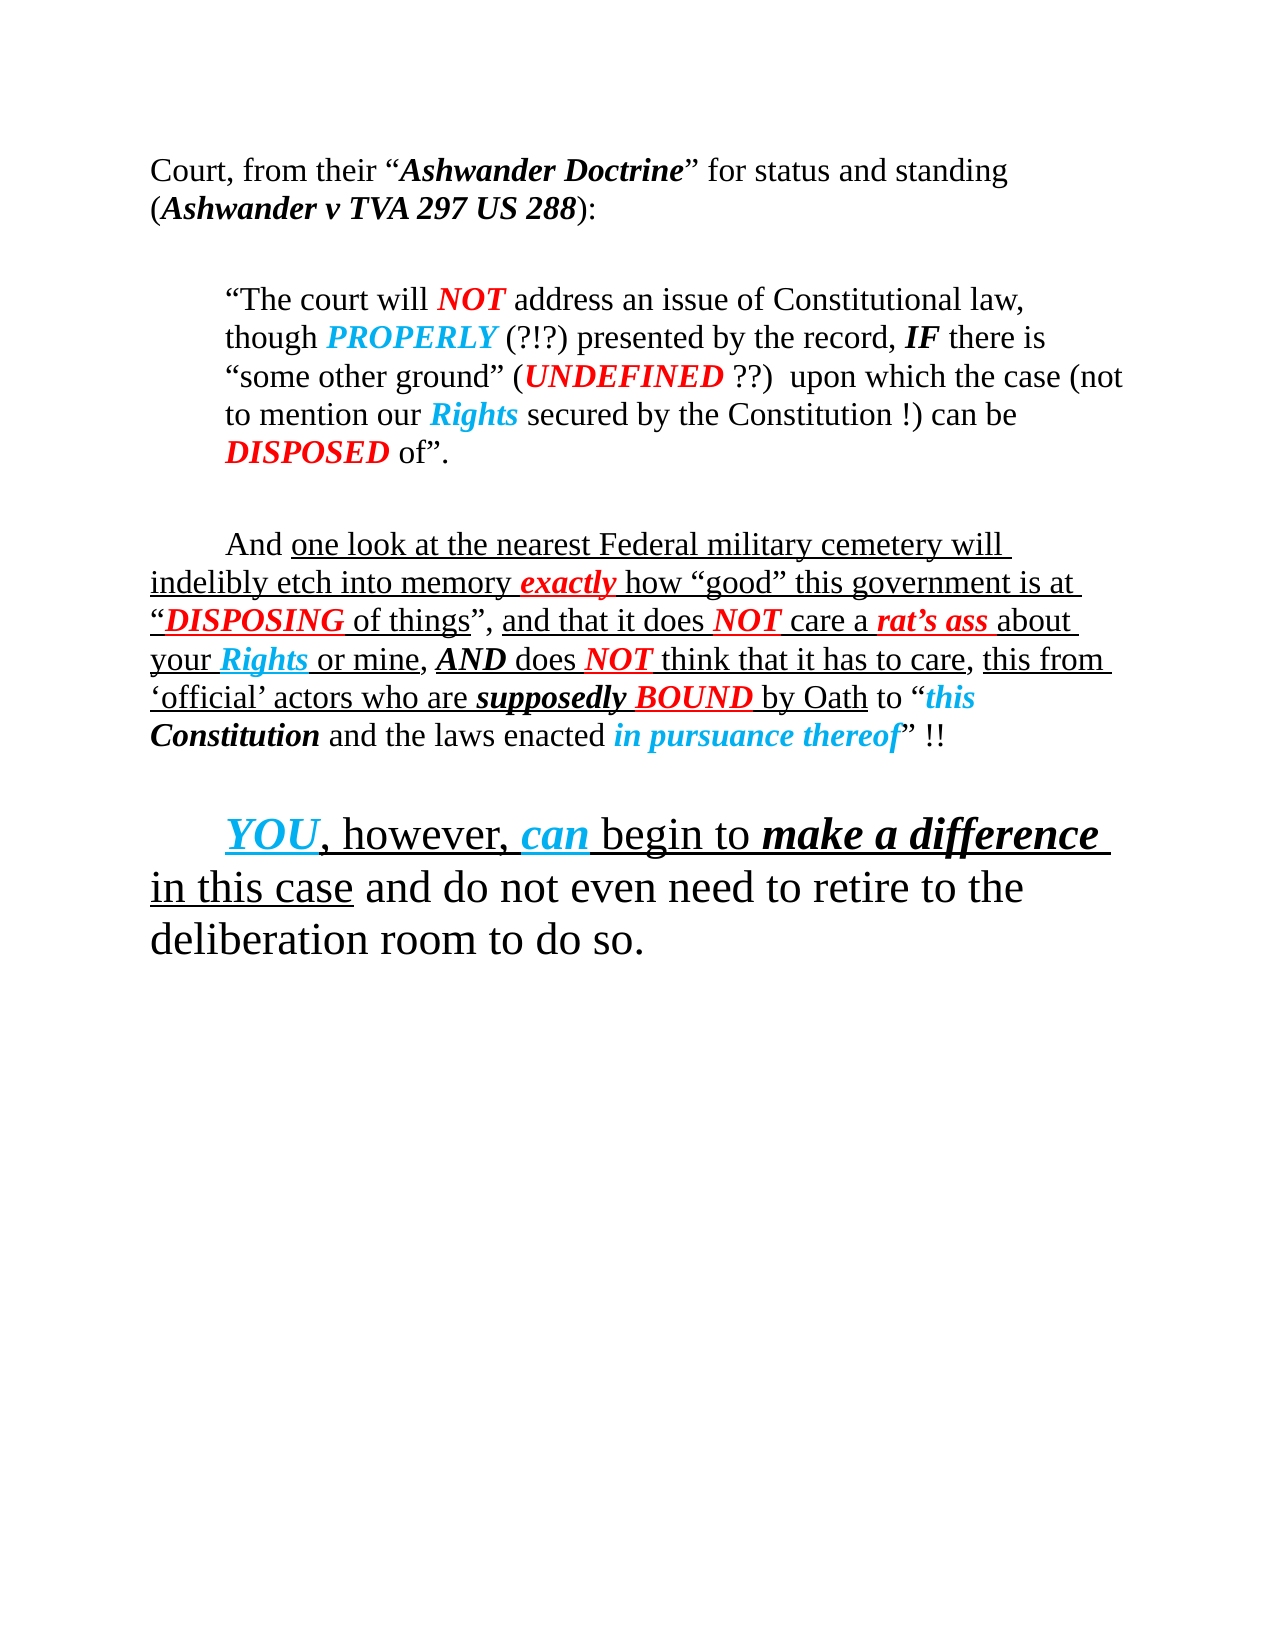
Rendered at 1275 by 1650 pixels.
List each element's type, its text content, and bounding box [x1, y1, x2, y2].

text Court, from their “Ashwander Doctrine” for status and standing (Ashwander v TVA 297 US 288): [150, 150, 1125, 227]
text And one look at the nearest Federal military cemetery will indelibly etch into memory exactly how “good” this government is at “DISPOSING of things”, and that it does NOT care a rat’s ass about your Rights or mine, AND does NOT think that it has to care, this from ‘official’ actors who are supposedly BOUND by Oath to “this Constitution and the laws enacted in pursuance thereof” !! [150, 524, 1125, 754]
text YOU, however, can begin to make a difference in this case and do not even need to retire to the deliberation room to do so. [150, 806, 1125, 964]
text “The court will NOT address an issue of Constitutional law, though PROPERLY (?!?) presented by the record, IF there is “some other ground” (UNDEFINED ??) upon which the case (not to mention our Rights secured by the Constitution !) can be DISPOSED of”. [225, 279, 1125, 471]
